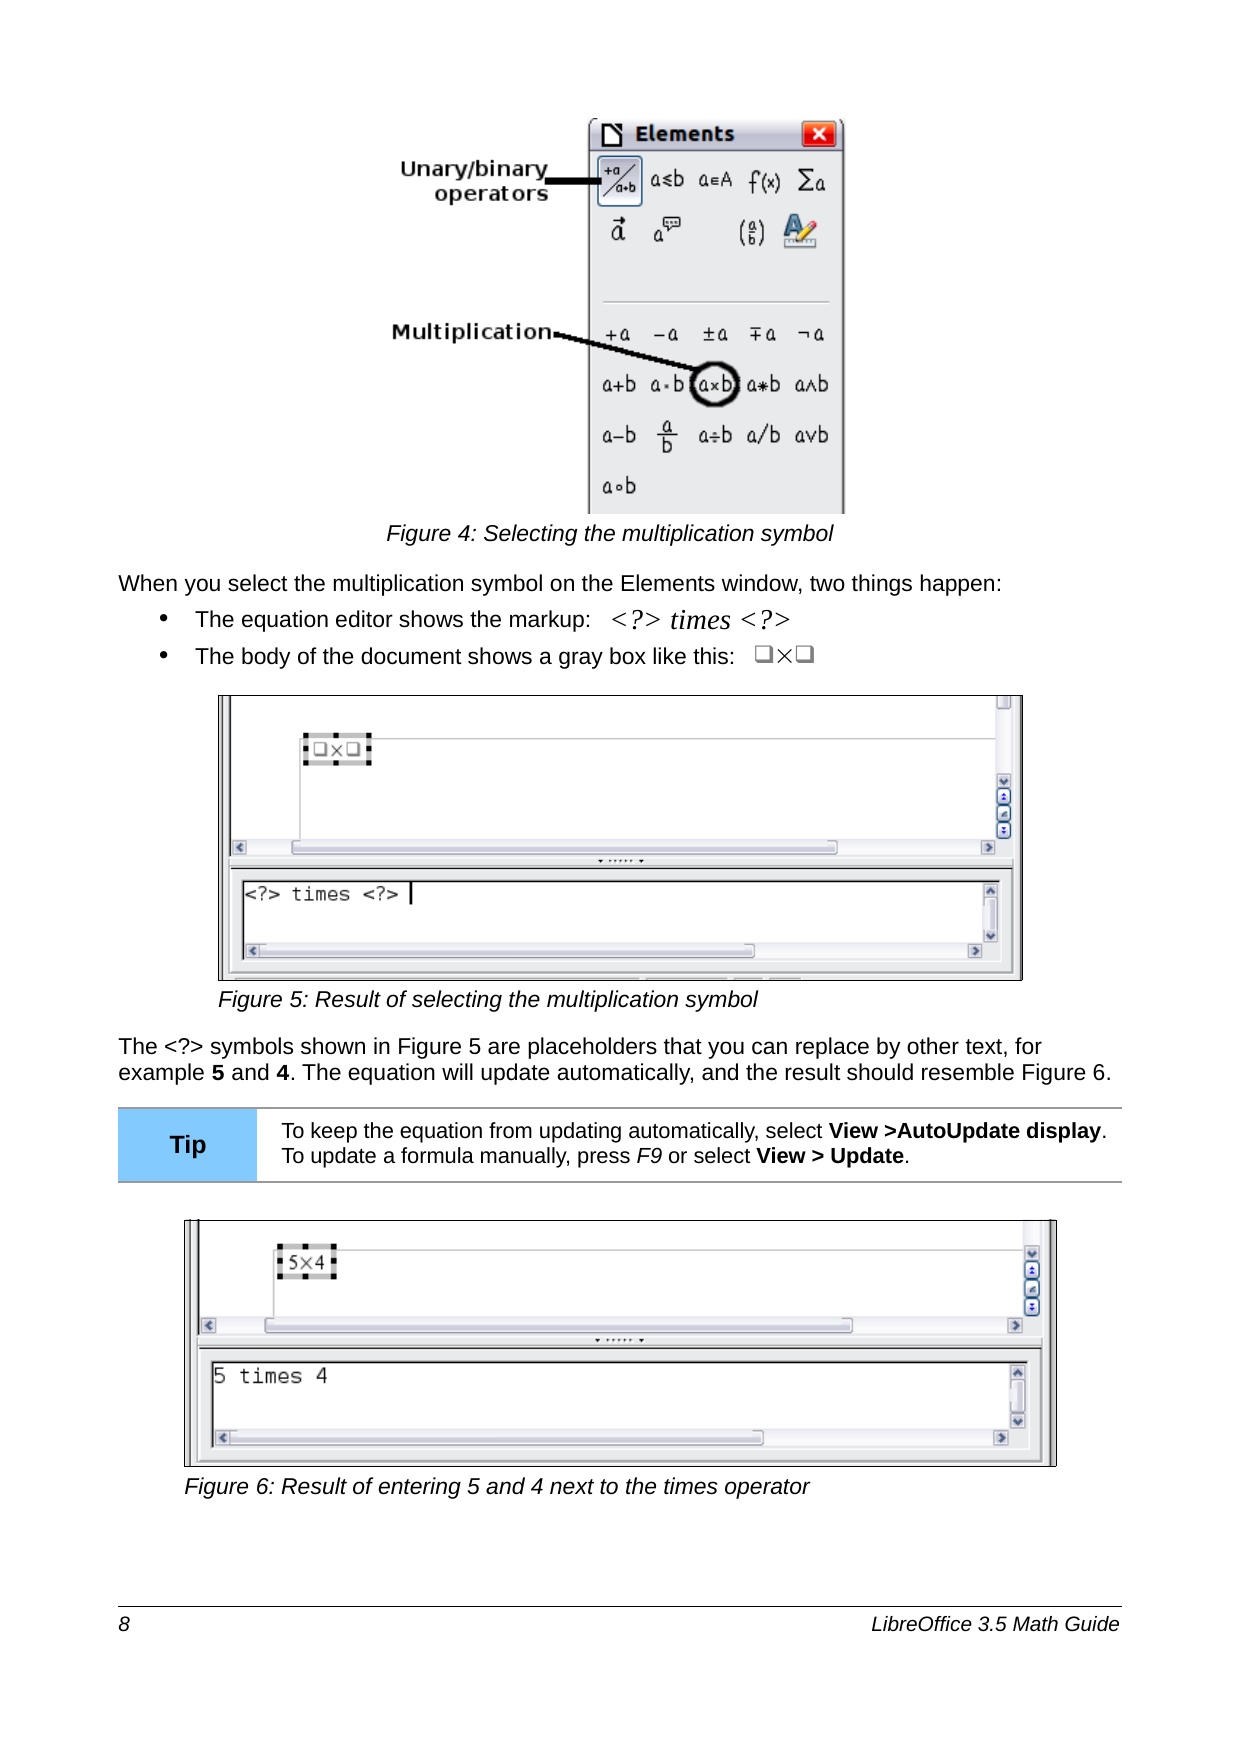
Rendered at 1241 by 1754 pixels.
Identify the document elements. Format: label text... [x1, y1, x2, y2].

text Figure 6: Result of entering 5 and 4 next to the times operator [184, 1473, 1056, 1499]
text Figure 5: Result of selecting the multiplication symbol [218, 986, 1022, 1013]
text Figure 4: Selecting the multiplication symbol [386, 520, 854, 547]
list The equation editor shows the markup: [156, 603, 1122, 635]
list The body of the document shows a gray box like this: [156, 641, 1122, 670]
table_header To keep the equation from updating automatically, select View >AutoUpdate display. To update a formula manually, press F9 or select View > Update. [258, 1109, 1122, 1181]
table_header Tip [118, 1109, 257, 1181]
list When you select the multiplication symbol on the Elements window, two things happen: [118, 570, 1122, 596]
picture [185, 1221, 1056, 1466]
picture [386, 118, 847, 514]
text The <?> symbols shown in Figure 5 are placeholders that you can replace by other text, for example 5 and 4. The equation will update automatically, and the result should resemble Figure 6. [118, 1033, 1122, 1088]
picture [219, 696, 1022, 980]
